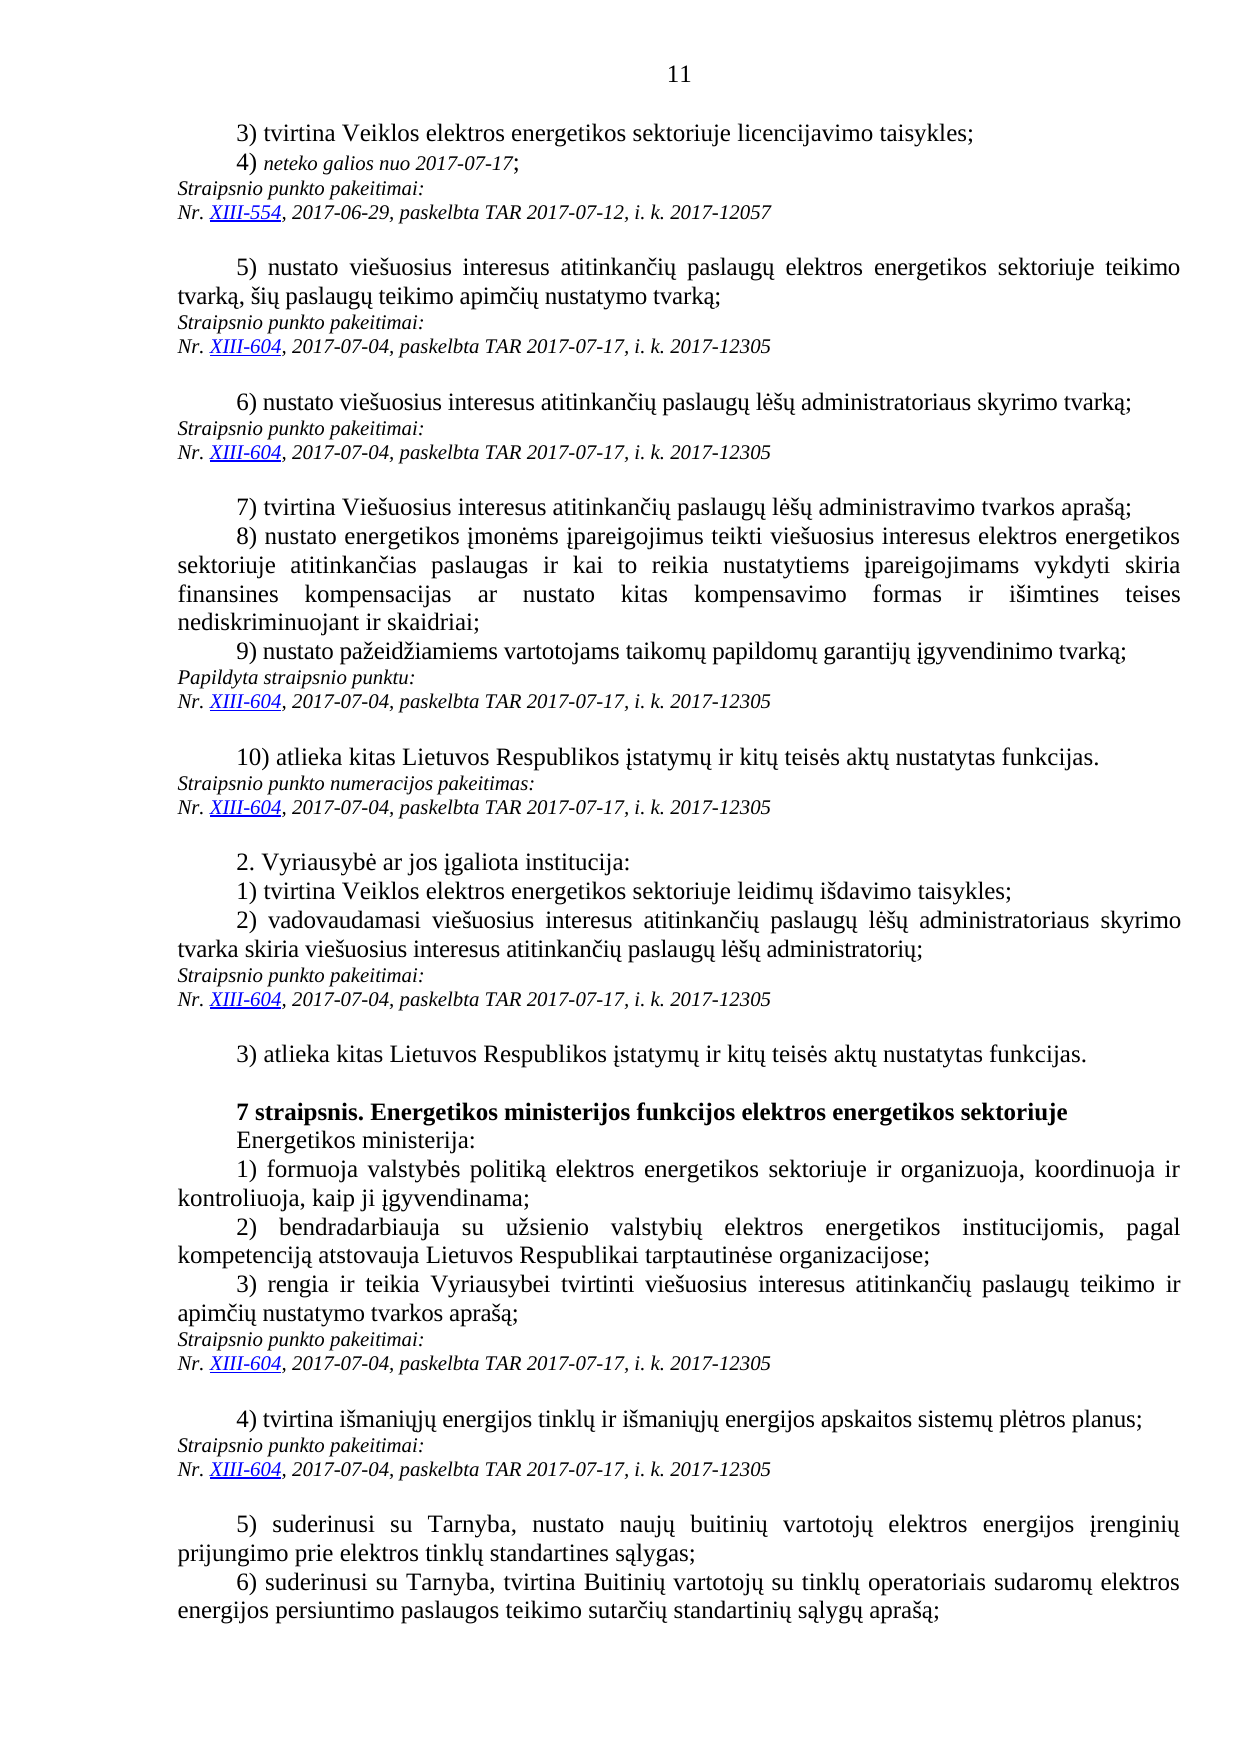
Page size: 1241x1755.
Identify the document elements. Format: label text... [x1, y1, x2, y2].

text 5) nustato viešuosius interesus atitinkančių paslaugų elektros energetikos sektoriuje teikimo tvarką, šių paslaugų teikimo apimčių nustatymo tvarką; [177, 252, 1181, 310]
text 2. Vyriausybė ar jos įgaliota institucija: [177, 847, 1181, 876]
text Nr. XIII-604, 2017-07-04, paskelbta TAR 2017-07-17, i. k. 2017-12305 [177, 987, 1181, 1011]
text Straipsnio punkto pakeitimai: [177, 1327, 1181, 1351]
text Nr. XIII-604, 2017-07-04, paskelbta TAR 2017-07-17, i. k. 2017-12305 [177, 795, 1181, 819]
text Straipsnio punkto pakeitimai: [177, 962, 1181, 987]
text 3) atlieka kitas Lietuvos Respublikos įstatymų ir kitų teisės aktų nustatytas funkcijas. [177, 1039, 1181, 1068]
text Straipsnio punkto pakeitimai: [177, 310, 1181, 334]
text Straipsnio punkto pakeitimai: [177, 1432, 1181, 1457]
text 4) tvirtina išmaniųjų energijos tinklų ir išmaniųjų energijos apskaitos sistemų plėtros planus; [177, 1404, 1181, 1432]
text Energetikos ministerija: [177, 1126, 1181, 1154]
text 2) vadovaudamasi viešuosius interesus atitinkančių paslaugų lėšų administratoriaus skyrimo tvarka skiria viešuosius interesus atitinkančių paslaugų lėšų administratorių; [177, 905, 1181, 962]
text 10) atlieka kitas Lietuvos Respublikos įstatymų ir kitų teisės aktų nustatytas funkcijas. [177, 742, 1181, 771]
text Straipsnio punkto numeracijos pakeitimas: [177, 771, 1181, 795]
text Straipsnio punkto pakeitimai: [177, 416, 1181, 440]
text Nr. XIII-554, 2017-06-29, paskelbta TAR 2017-07-12, i. k. 2017-12057 [177, 200, 1181, 224]
text Straipsnio punkto pakeitimai: [177, 176, 1181, 200]
text 7) tvirtina Viešuosius interesus atitinkančių paslaugų lėšų administravimo tvarkos aprašą; [177, 492, 1181, 521]
text 4) neteko galios nuo 2017-07-17; [177, 147, 1181, 176]
text 3) tvirtina Veiklos elektros energetikos sektoriuje licencijavimo taisykles; [177, 118, 1181, 147]
text 5) suderinusi su Tarnyba, nustato naujų buitinių vartotojų elektros energijos įrenginių prijungimo prie elektros tinklų standartines sąlygas; [177, 1509, 1181, 1567]
text 6) suderinusi su Tarnyba, tvirtina Buitinių vartotojų su tinklų operatoriais sudaromų elektros energijos persiuntimo paslaugos teikimo sutarčių standartinių sąlygų aprašą; [177, 1567, 1181, 1624]
text Papildyta straipsnio punktu: [177, 665, 1181, 689]
text 3) rengia ir teikia Vyriausybei tvirtinti viešuosius interesus atitinkančių paslaugų teikimo ir apimčių nustatymo tvarkos aprašą; [177, 1269, 1181, 1327]
text 8) nustato energetikos įmonėms įpareigojimus teikti viešuosius interesus elektros energetikos sektoriuje atitinkančias paslaugas ir kai to reikia nustatytiems įpareigojimams vykdyti skiria finansines kompensacijas ar nustato kitas kompensavimo formas ir išimtines teises nediskriminuojant ir skaidriai; [177, 521, 1181, 636]
text 7 straipsnis. Energetikos ministerijos funkcijos elektros energetikos sektoriuje [177, 1097, 1181, 1126]
text 6) nustato viešuosius interesus atitinkančių paslaugų lėšų administratoriaus skyrimo tvarką; [177, 387, 1181, 416]
text 1) formuoja valstybės politiką elektros energetikos sektoriuje ir organizuoja, koordinuoja ir kontroliuoja, kaip ji įgyvendinama; [177, 1154, 1181, 1212]
text 2) bendradarbiauja su užsienio valstybių elektros energetikos institucijomis, pagal kompetenciją atstovauja Lietuvos Respublikai tarptautinėse organizacijose; [177, 1212, 1181, 1269]
text Nr. XIII-604, 2017-07-04, paskelbta TAR 2017-07-17, i. k. 2017-12305 [177, 440, 1181, 464]
text 9) nustato pažeidžiamiems vartotojams taikomų papildomų garantijų įgyvendinimo tvarką; [177, 636, 1181, 665]
text Nr. XIII-604, 2017-07-04, paskelbta TAR 2017-07-17, i. k. 2017-12305 [177, 1457, 1181, 1481]
text Nr. XIII-604, 2017-07-04, paskelbta TAR 2017-07-17, i. k. 2017-12305 [177, 334, 1181, 358]
text 1) tvirtina Veiklos elektros energetikos sektoriuje leidimų išdavimo taisykles; [177, 876, 1181, 905]
text Nr. XIII-604, 2017-07-04, paskelbta TAR 2017-07-17, i. k. 2017-12305 [177, 689, 1181, 713]
text Nr. XIII-604, 2017-07-04, paskelbta TAR 2017-07-17, i. k. 2017-12305 [177, 1351, 1181, 1375]
